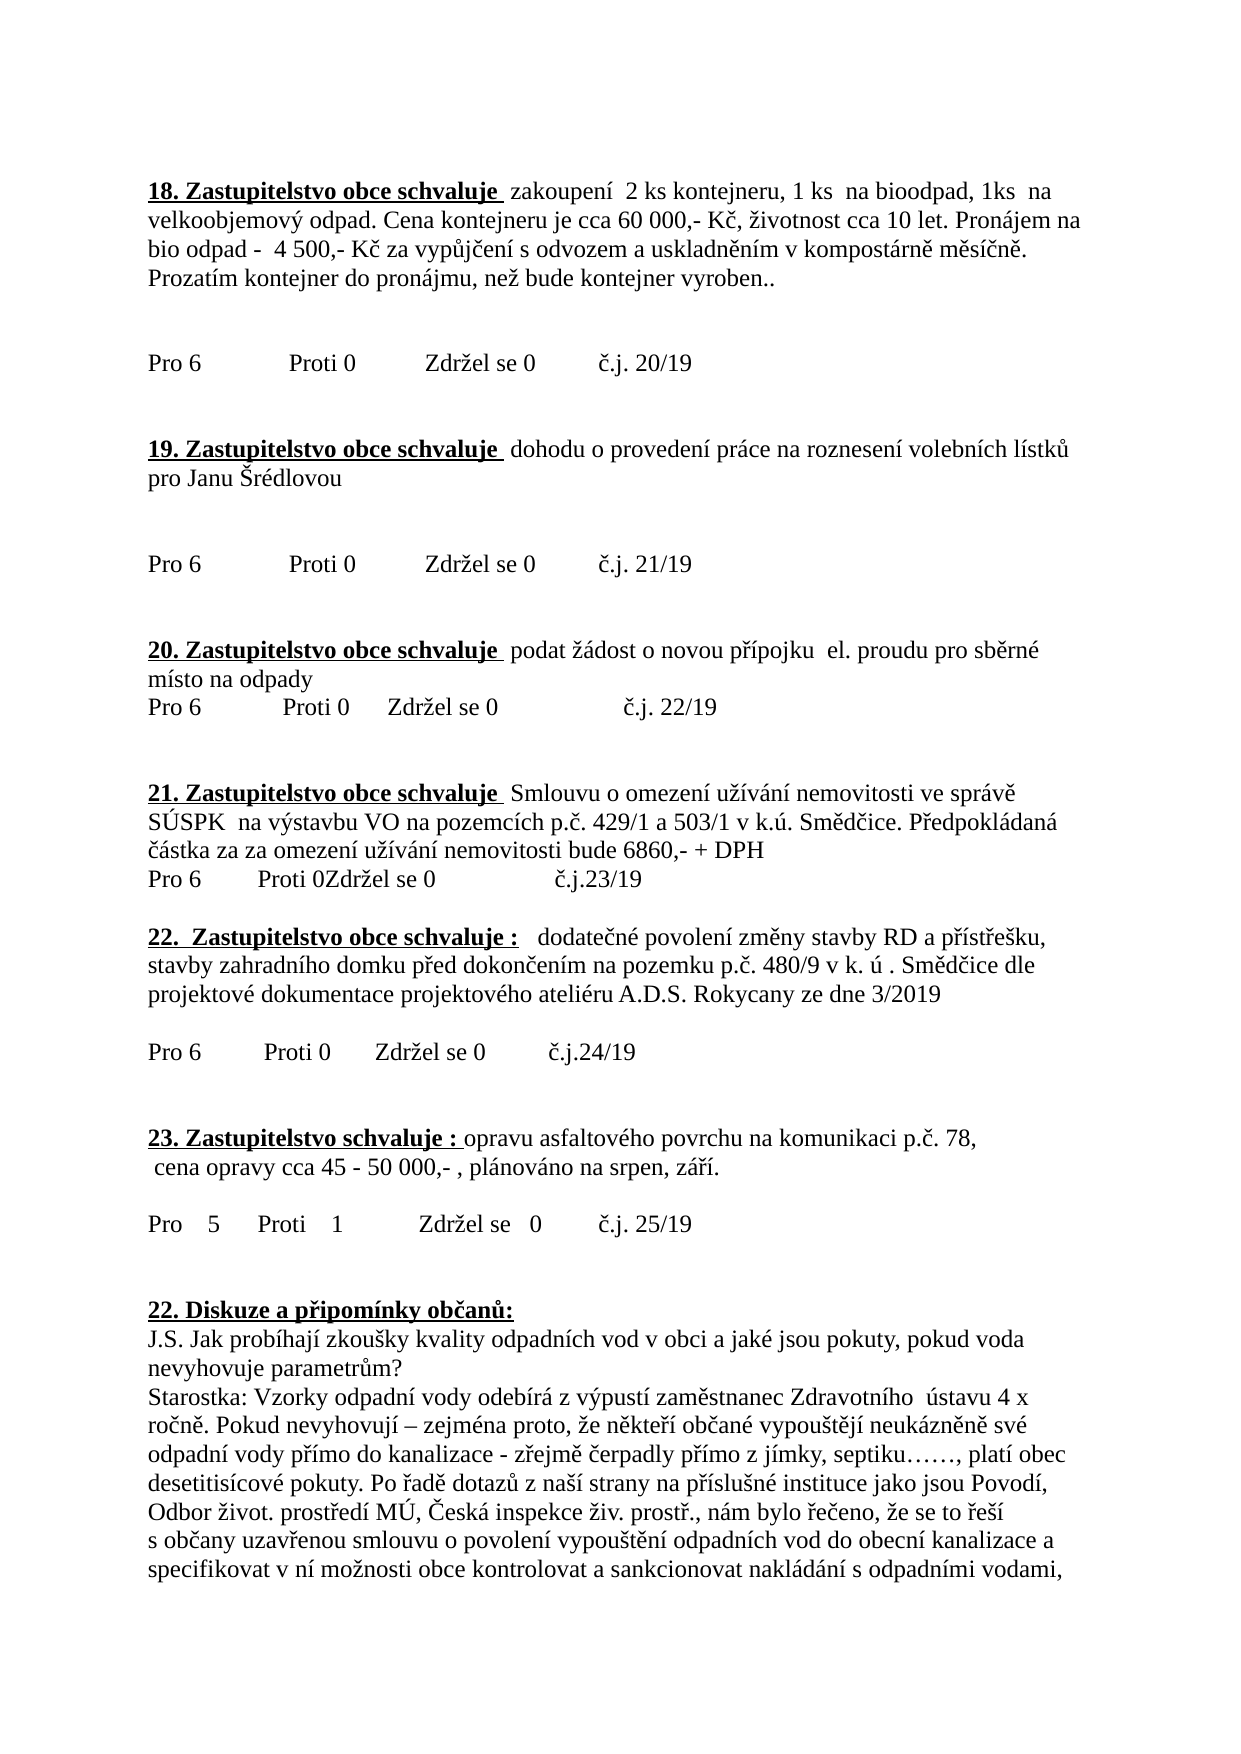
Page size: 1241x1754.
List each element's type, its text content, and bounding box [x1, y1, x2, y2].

text Pro 6 Proti 0 Zdržel se 0 č.j. 22/19 [148, 692, 1093, 721]
text 22. Diskuze a připomínky občanů: [148, 1295, 1093, 1324]
text Starostka: Vzorky odpadní vody odebírá z výpustí zaměstnanec Zdravotního ústavu 4 x ročně. Pokud nevyhovují – zejména proto, že někteří občané vypouštějí neukázněně své odpadní vody přímo do kanalizace - zřejmě čerpadly přímo z jímky, septiku……, platí obec desetitisícové pokuty. Po řadě dotazů z naší strany na příslušné instituce jako jsou Povodí, Odbor život. prostředí MÚ, Česká inspekce živ. prostř., nám bylo řečeno, že se to řeší s občany uzavřenou smlouvu o povolení vypouštění odpadních vod do obecní kanalizace a specifikovat v ní možnosti obce kontrolovat a sankcionovat nakládání s odpadními vodami, [148, 1382, 1093, 1583]
text 21. Zastupitelstvo obce schvaluje Smlouvu o omezení užívání nemovitosti ve správě SÚSPK na výstavbu VO na pozemcích p.č. 429/1 a 503/1 v k.ú. Smědčice. Předpokládaná částka za za omezení užívání nemovitosti bude 6860,- + DPH [148, 778, 1093, 864]
text 19. Zastupitelstvo obce schvaluje dohodu o provedení práce na roznesení volebních lístků pro Janu Šrédlovou [148, 434, 1093, 492]
text 23. Zastupitelstvo schvaluje : opravu asfaltového povrchu na komunikaci p.č. 78, [148, 1123, 1093, 1152]
text Pro 6 Proti 0 Zdržel se 0 č.j.24/19 [148, 1037, 1093, 1065]
text 20. Zastupitelstvo obce schvaluje podat žádost o novou přípojku el. proudu pro sběrné místo na odpady [148, 635, 1093, 692]
text Pro 6 Proti 0 Zdržel se 0 č.j. 20/19 [148, 348, 1093, 377]
text Pro 5 Proti 1 Zdržel se 0 č.j. 25/19 [148, 1209, 1093, 1238]
text Pro 6 Proti 0Zdržel se 0 č.j.23/19 [148, 864, 1093, 893]
text 18. Zastupitelstvo obce schvaluje zakoupení 2 ks kontejneru, 1 ks na bioodpad, 1ks na velkoobjemový odpad. Cena kontejneru je cca 60 000,- Kč, životnost cca 10 let. Pronájem na bio odpad - 4 500,- Kč za vypůjčení s odvozem a uskladněním v kompostárně měsíčně. Prozatím kontejner do pronájmu, než bude kontejner vyroben.. [148, 176, 1093, 291]
text cena opravy cca 45 - 50 000,- , plánováno na srpen, září. [148, 1152, 1093, 1180]
text J.S. Jak probíhají zkoušky kvality odpadních vod v obci a jaké jsou pokuty, pokud voda nevyhovuje parametrům? [148, 1324, 1093, 1382]
text Pro 6 Proti 0 Zdržel se 0 č.j. 21/19 [148, 549, 1093, 578]
text 22. Zastupitelstvo obce schvaluje : dodatečné povolení změny stavby RD a přístřešku, stavby zahradního domku před dokončením na pozemku p.č. 480/9 v k. ú . Smědčice dle projektové dokumentace projektového ateliéru A.D.S. Rokycany ze dne 3/2019 [148, 922, 1093, 1008]
